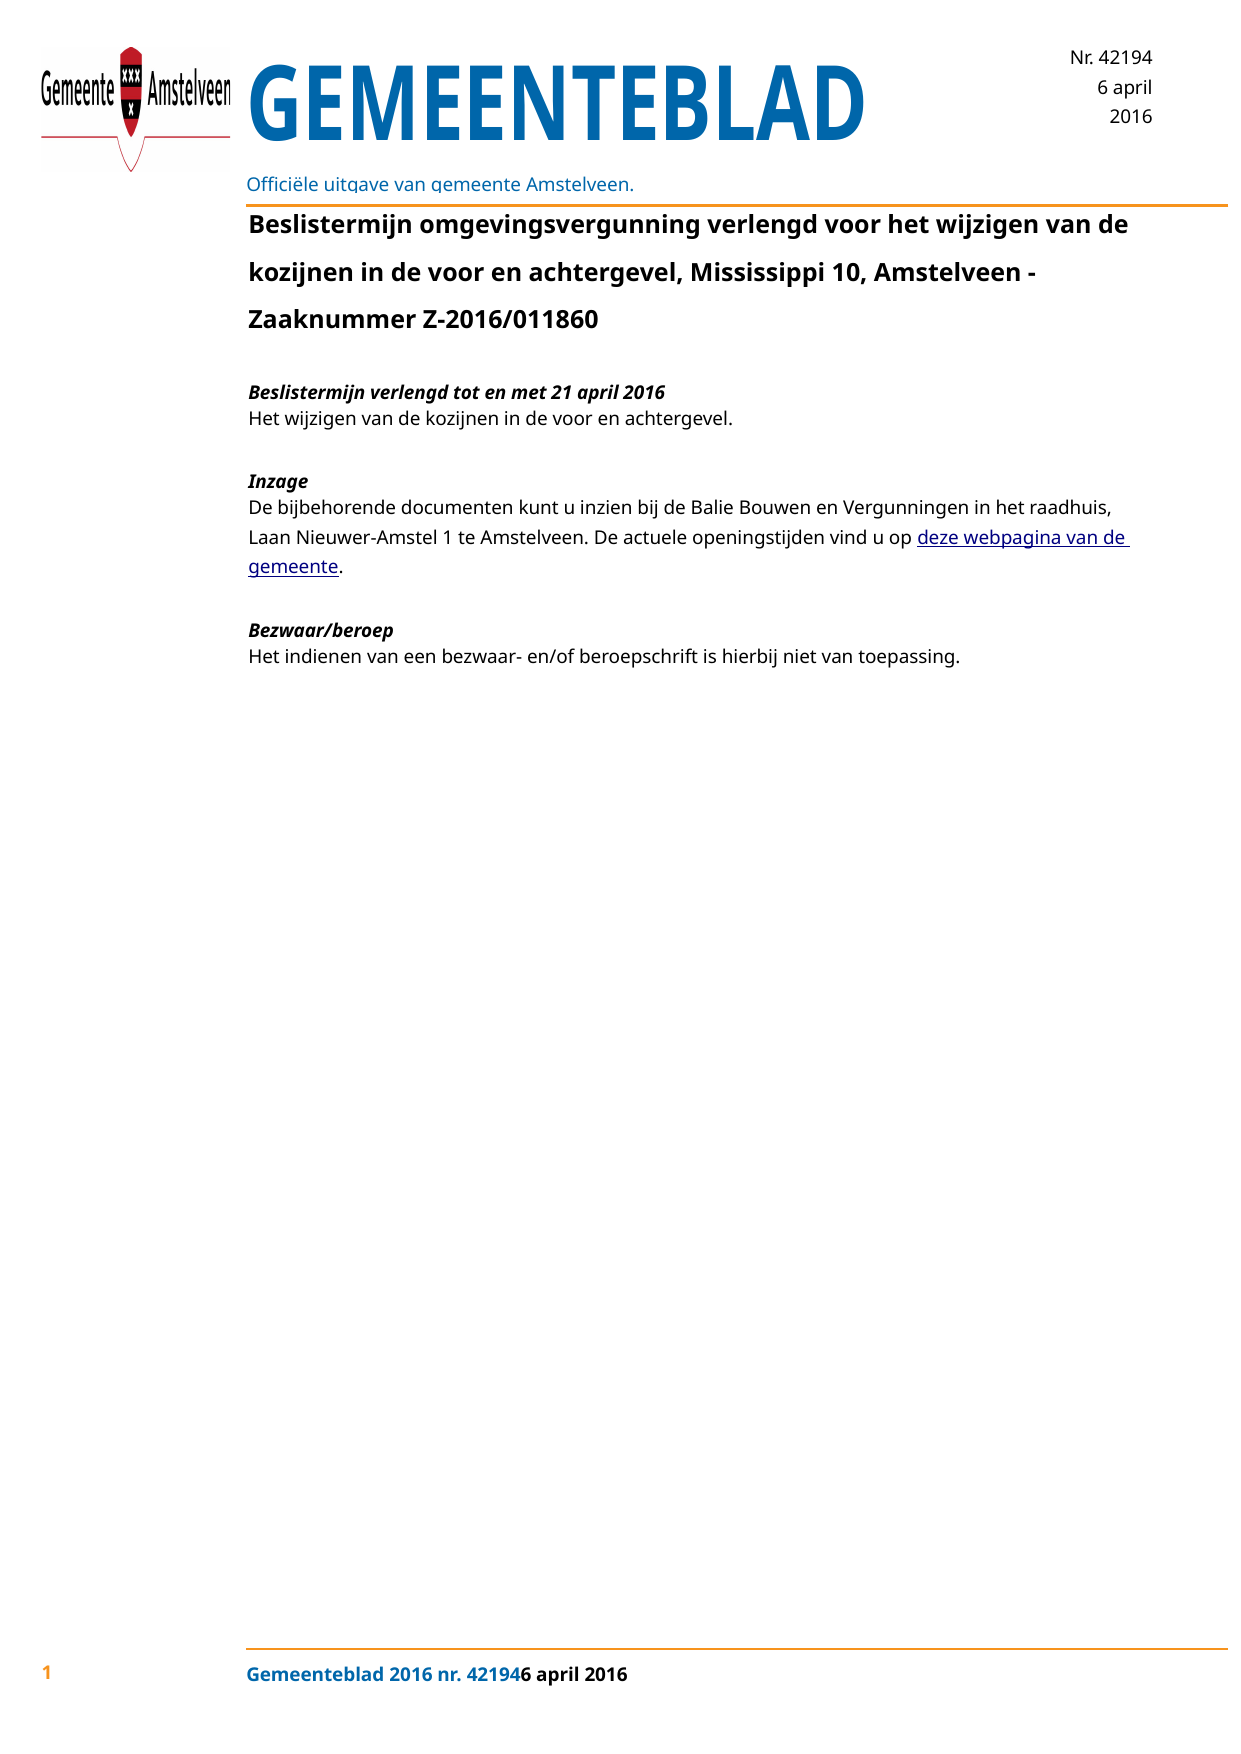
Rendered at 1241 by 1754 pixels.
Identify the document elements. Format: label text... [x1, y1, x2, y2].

text Beslistermijn verlengd tot en met 21 april 2016 [248, 379, 1152, 405]
text Het wijzigen van de kozijnen in de voor en achtergevel. [248, 405, 1152, 431]
picture [41, 47, 231, 172]
text Beslistermijn omgevingsvergunning verlengd voor het wijzigen van de kozijnen in de voor en achtergevel, Mississippi 10, Amstelveen - Zaaknummer Z-2016/011860 [248, 207, 1152, 336]
text Bezwaar/beroep [248, 618, 1152, 643]
text Het indienen van een bezwaar- en/of beroepschrift is hierbij niet van toepassing. [248, 643, 1152, 669]
text De bijbehorende documenten kunt u inzien bij de Balie Bouwen en Vergunningen in het raadhuis, Laan Nieuwer-Amstel 1 te Amstelveen. De actuele openingstijden vind u op deze webpagina van de gemeente. [248, 494, 1152, 579]
text Inzage [248, 469, 1152, 494]
